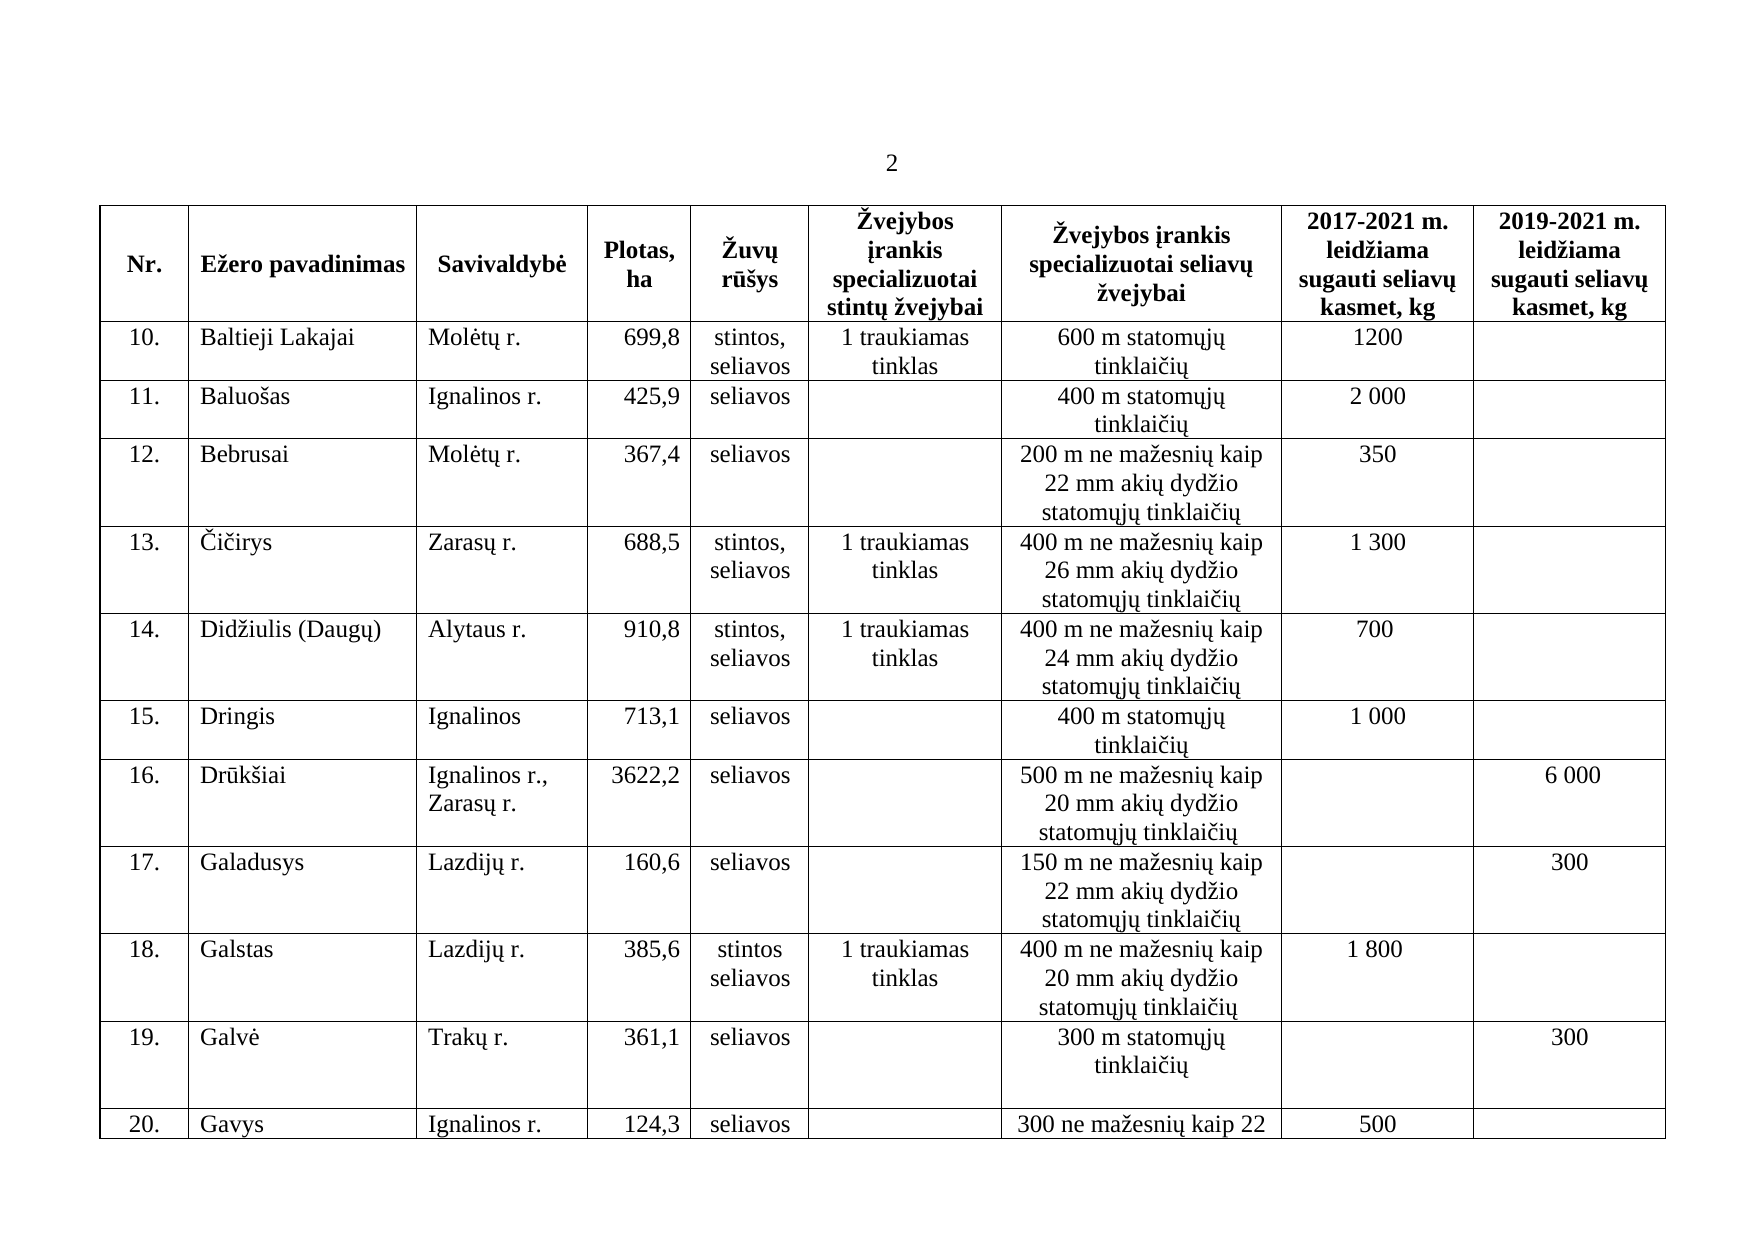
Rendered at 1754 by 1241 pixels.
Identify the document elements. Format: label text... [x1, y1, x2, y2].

table_cell 500 m ne mažesnių kaip 20 mm akių dydžio statomųjų tinklaičių [1002, 760, 1281, 846]
table_cell 300 ne mažesnių kaip 22 [1002, 1109, 1281, 1138]
table_cell 400 m ne mažesnių kaip 26 mm akių dydžio statomųjų tinklaičių [1002, 527, 1281, 613]
table_cell [809, 760, 1001, 846]
table_cell 699,8 [588, 322, 690, 380]
table_cell 10. [101, 322, 188, 380]
table_cell [1474, 439, 1665, 526]
table_cell 18. [101, 934, 188, 1021]
table_cell 367,4 [588, 439, 690, 526]
table_header Plotas, ha [588, 206, 690, 321]
table_cell 11. [101, 381, 188, 438]
table_cell 300 [1474, 1022, 1665, 1108]
table_cell Alytaus r. [417, 614, 587, 700]
table_cell 12. [101, 439, 188, 526]
table_cell Drūkšiai [189, 760, 416, 846]
table_cell 2 000 [1282, 381, 1473, 438]
table_cell 13. [101, 527, 188, 613]
table_cell 1 800 [1282, 934, 1473, 1021]
table_cell Ignalinos r. [417, 381, 587, 438]
table_cell 3622,2 [588, 760, 690, 846]
table_cell 385,6 [588, 934, 690, 1021]
table_cell 200 m ne mažesnių kaip 22 mm akių dydžio statomųjų tinklaičių [1002, 439, 1281, 526]
table_header 2019-2021 m. leidžiama sugauti seliavų kasmet, kg [1474, 206, 1665, 321]
table_cell 20. [101, 1109, 188, 1138]
table_cell 14. [101, 614, 188, 700]
table_cell stintos, seliavos [691, 527, 808, 613]
table_cell Baltieji Lakajai [189, 322, 416, 380]
table_cell Zarasų r. [417, 527, 587, 613]
table_cell seliavos [691, 1109, 808, 1138]
table_cell 150 m ne mažesnių kaip 22 mm akių dydžio statomųjų tinklaičių [1002, 847, 1281, 933]
table_cell 713,1 [588, 701, 690, 759]
table_cell 700 [1282, 614, 1473, 700]
table_header Žvejybos įrankis specializuotai stintų žvejybai [809, 206, 1001, 321]
table_cell stintos, seliavos [691, 322, 808, 380]
table_cell seliavos [691, 381, 808, 438]
table_cell 400 m ne mažesnių kaip 24 mm akių dydžio statomųjų tinklaičių [1002, 614, 1281, 700]
table_cell 160,6 [588, 847, 690, 933]
table_cell 400 m statomųjų tinklaičių [1002, 701, 1281, 759]
table_cell 19. [101, 1022, 188, 1108]
table_cell 361,1 [588, 1022, 690, 1108]
table_header Ežero pavadinimas [189, 206, 416, 321]
table_cell Baluošas [189, 381, 416, 438]
table_cell 1 000 [1282, 701, 1473, 759]
table_cell 124,3 [588, 1109, 690, 1138]
table_cell 1200 [1282, 322, 1473, 380]
table_cell [809, 381, 1001, 438]
table_cell [1474, 614, 1665, 700]
table_cell [809, 1022, 1001, 1108]
table_header 2017-2021 m. leidžiama sugauti seliavų kasmet, kg [1282, 206, 1473, 321]
table_cell 17. [101, 847, 188, 933]
table_header Žuvų rūšys [691, 206, 808, 321]
table_cell 500 [1282, 1109, 1473, 1138]
table_cell [1282, 760, 1473, 846]
table_cell 300 [1474, 847, 1665, 933]
table_cell 16. [101, 760, 188, 846]
table_header Žvejybos įrankis specializuotai seliavų žvejybai [1002, 206, 1281, 321]
table_cell [1474, 1109, 1665, 1138]
table_cell [1474, 527, 1665, 613]
table_cell seliavos [691, 1022, 808, 1108]
table_cell stintos, seliavos [691, 614, 808, 700]
table_header Savivaldybė [417, 206, 587, 321]
table_cell 1 traukiamas tinklas [809, 322, 1001, 380]
table_cell Ignalinos [417, 701, 587, 759]
table_cell Didžiulis (Daugų) [189, 614, 416, 700]
table_cell 300 m statomųjų tinklaičių [1002, 1022, 1281, 1108]
table_cell 400 m statomųjų tinklaičių [1002, 381, 1281, 438]
table_cell Lazdijų r. [417, 847, 587, 933]
table_cell Gavys [189, 1109, 416, 1138]
table_cell [1474, 381, 1665, 438]
table_cell Molėtų r. [417, 439, 587, 526]
table_cell Molėtų r. [417, 322, 587, 380]
table_cell [1474, 701, 1665, 759]
table_cell seliavos [691, 439, 808, 526]
table_cell Trakų r. [417, 1022, 587, 1108]
table_cell 350 [1282, 439, 1473, 526]
table_cell Lazdijų r. [417, 934, 587, 1021]
table_cell [1474, 934, 1665, 1021]
table_header Nr. [101, 206, 188, 321]
table_cell Ignalinos r., Zarasų r. [417, 760, 587, 846]
table_cell [809, 1109, 1001, 1138]
table_cell seliavos [691, 701, 808, 759]
table_cell [1282, 847, 1473, 933]
table_cell Bebrusai [189, 439, 416, 526]
table_cell [809, 439, 1001, 526]
table_cell 425,9 [588, 381, 690, 438]
table_cell Čičirys [189, 527, 416, 613]
table_cell seliavos [691, 847, 808, 933]
table_cell 6 000 [1474, 760, 1665, 846]
table_cell Galadusys [189, 847, 416, 933]
table_cell [1474, 322, 1665, 380]
table_cell 15. [101, 701, 188, 759]
table_cell Dringis [189, 701, 416, 759]
table_cell 910,8 [588, 614, 690, 700]
table_cell [809, 847, 1001, 933]
table_cell 600 m statomųjų tinklaičių [1002, 322, 1281, 380]
table_cell [1282, 1022, 1473, 1108]
table_cell [809, 701, 1001, 759]
table_cell Galstas [189, 934, 416, 1021]
table_cell seliavos [691, 760, 808, 846]
table_cell 400 m ne mažesnių kaip 20 mm akių dydžio statomųjų tinklaičių [1002, 934, 1281, 1021]
table_cell 1 traukiamas tinklas [809, 614, 1001, 700]
table_cell 1 traukiamas tinklas [809, 527, 1001, 613]
table_cell 1 traukiamas tinklas [809, 934, 1001, 1021]
table_cell stintos seliavos [691, 934, 808, 1021]
table_cell Galvė [189, 1022, 416, 1108]
table_cell 1 300 [1282, 527, 1473, 613]
table_cell Ignalinos r. [417, 1109, 587, 1138]
table_cell 688,5 [588, 527, 690, 613]
